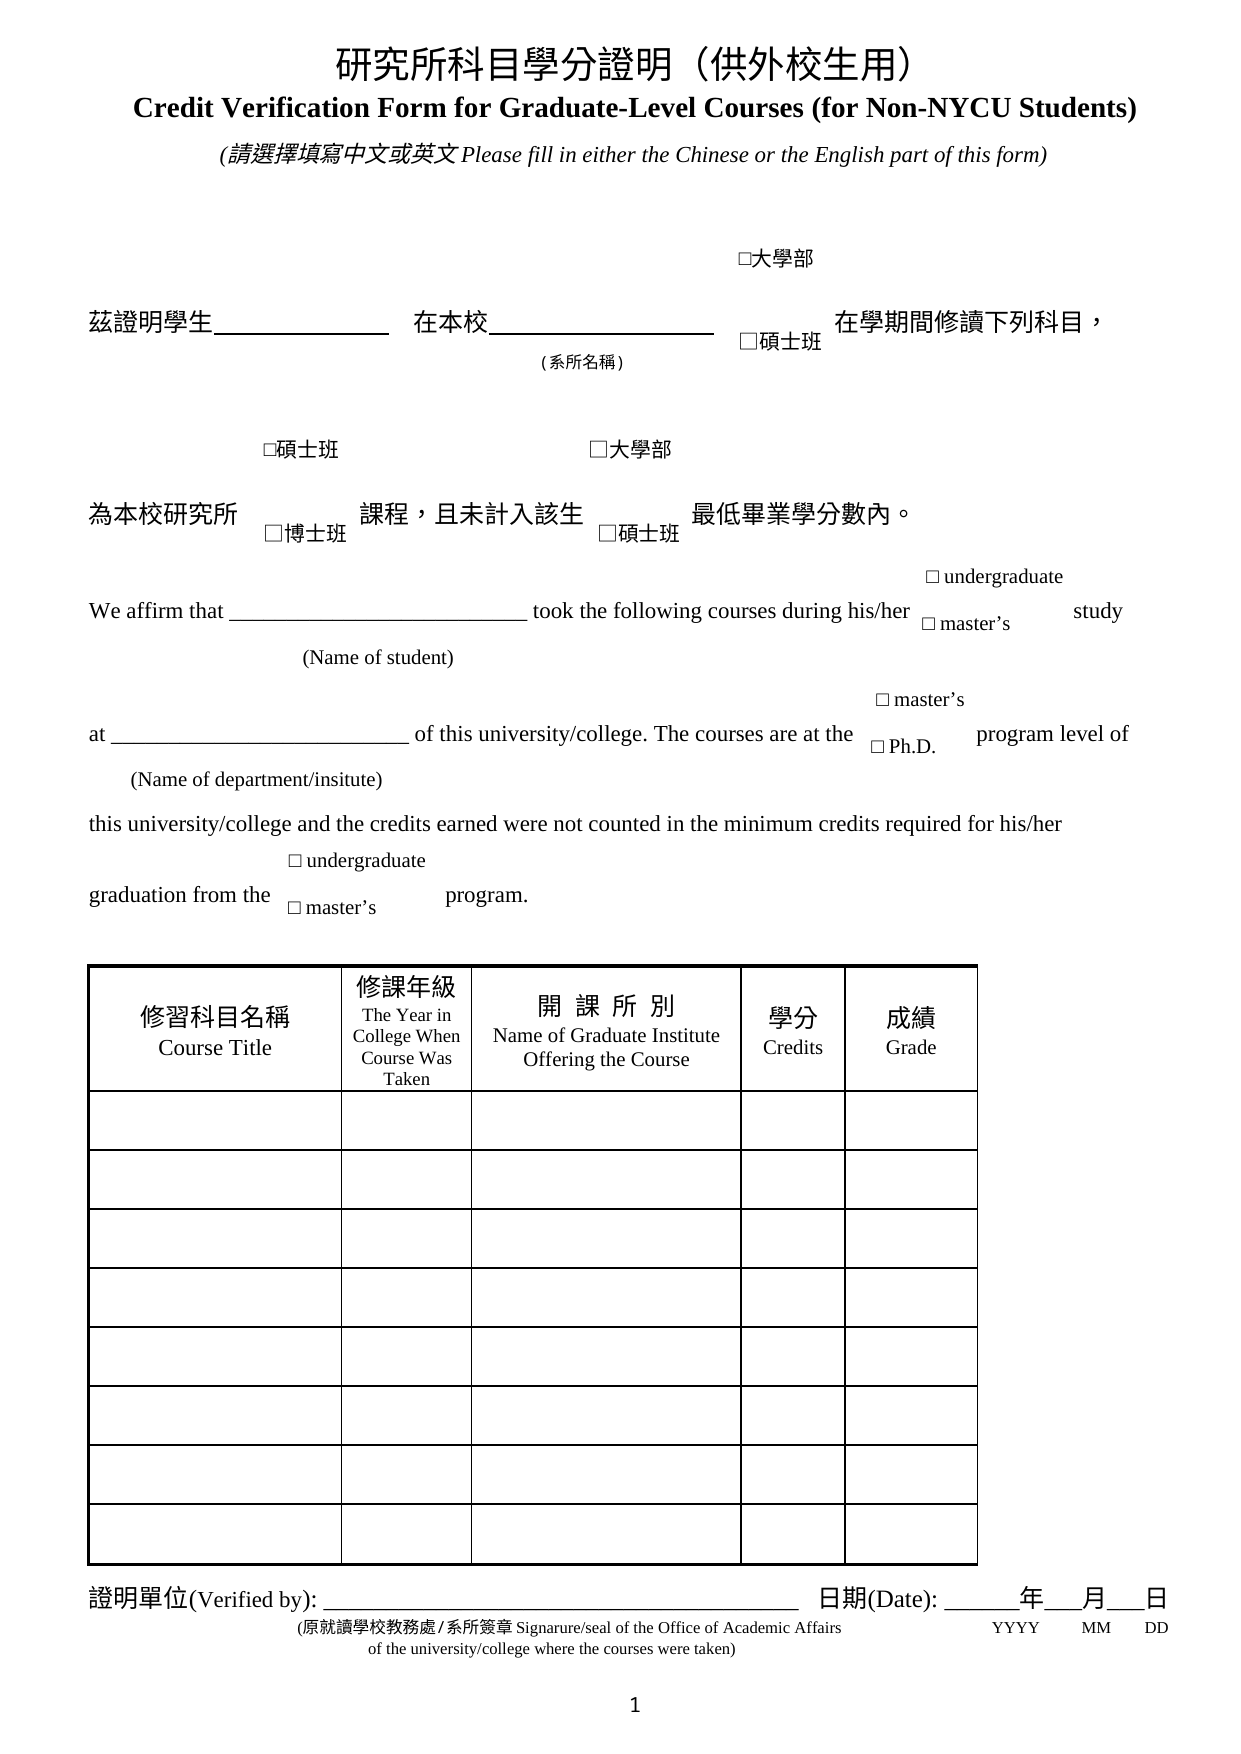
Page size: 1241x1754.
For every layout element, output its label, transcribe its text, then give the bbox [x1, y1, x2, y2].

table_cell [90, 1151, 341, 1208]
table_cell [472, 1151, 740, 1208]
table_cell [742, 1210, 844, 1267]
subtitle 研究所科目學分證明（供外校生用） [89, 35, 1181, 90]
table_cell [472, 1328, 740, 1385]
text (Name of student) [89, 645, 1177, 669]
text □ undergraduate [289, 836, 1177, 872]
table_cell [342, 1387, 471, 1444]
text 茲證明學生 在本校 □碩士班 在學期間修讀下列科目， [89, 265, 1181, 348]
table_cell [742, 1328, 844, 1385]
table_cell [742, 1092, 844, 1149]
table_header 學分 Credits [742, 968, 844, 1090]
text □碩士班 □大學部 [264, 373, 1240, 456]
table_cell [90, 1269, 341, 1326]
text □大學部 [89, 181, 1181, 265]
table_cell [90, 1387, 341, 1444]
table_header 修課年級 The Year in College When Course Was Taken [342, 968, 471, 1090]
table_cell [90, 1092, 341, 1149]
table_cell [90, 1328, 341, 1385]
table_cell [342, 1151, 471, 1208]
table_cell [846, 1446, 977, 1503]
table_cell [742, 1151, 844, 1208]
text 為本校研究所 □博士班 課程，且未計入該生 □碩士班 最低畢業學分數內。 [89, 456, 1177, 540]
text We affirm that __________________________ took the following courses during his/her □ master’s study [89, 597, 1177, 635]
table_cell [472, 1210, 740, 1267]
table_cell [846, 1092, 977, 1149]
table_cell [742, 1446, 844, 1503]
table_header 修習科目名稱 Course Title [90, 968, 341, 1090]
table_cell [342, 1269, 471, 1326]
text (Name of department/insitute) [89, 767, 1177, 791]
text graduation from the □ master’s program. [89, 881, 1177, 919]
table_cell [342, 1210, 471, 1267]
table_header 成績 Grade [846, 968, 977, 1090]
table_cell [90, 1446, 341, 1503]
text (原就讀學校教務處/系所簽章Signarure/seal of the Office of Academic Affairs YYYY MM DD [89, 1614, 1181, 1638]
table_cell [846, 1387, 977, 1444]
text □ master’s [876, 675, 1177, 711]
table_header 開 課 所 別 Name of Graduate Institute Offering the Course [472, 968, 740, 1090]
text (請選擇填寫中文或英文Please fill in either the Chinese or the English part of this form) [89, 136, 1181, 169]
table_cell [742, 1269, 844, 1326]
table_cell [846, 1328, 977, 1385]
text 證明單位(Verified by): ______________________________________ 日期(Date): ______年___月___日 [89, 1578, 1181, 1614]
subtitle Credit Verification Form for Graduate-Level Courses (for Non-NYCU Students) [89, 90, 1181, 123]
text this university/college and the credits earned were not counted in the minimum credits required for his/her [89, 809, 1181, 836]
table_cell [342, 1446, 471, 1503]
table_cell [742, 1387, 844, 1444]
text of the university/college where the courses were taken) [89, 1638, 1181, 1658]
table_cell [342, 1092, 471, 1149]
table_cell [342, 1328, 471, 1385]
table_cell [846, 1505, 977, 1562]
table_cell [90, 1210, 341, 1267]
table_cell [472, 1092, 740, 1149]
text (系所名稱) [89, 348, 1240, 373]
table_cell [846, 1269, 977, 1326]
table_cell [472, 1446, 740, 1503]
table_cell [742, 1505, 844, 1562]
table_cell [846, 1210, 977, 1267]
table_cell [342, 1505, 471, 1562]
table_cell [472, 1387, 740, 1444]
text □ undergraduate [926, 552, 1177, 588]
table_cell [472, 1269, 740, 1326]
table_cell [846, 1151, 977, 1208]
table_cell [90, 1505, 341, 1562]
text at __________________________ of this university/college. The courses are at the □ Ph.D. program level of [89, 720, 1177, 758]
table_cell [472, 1505, 740, 1562]
